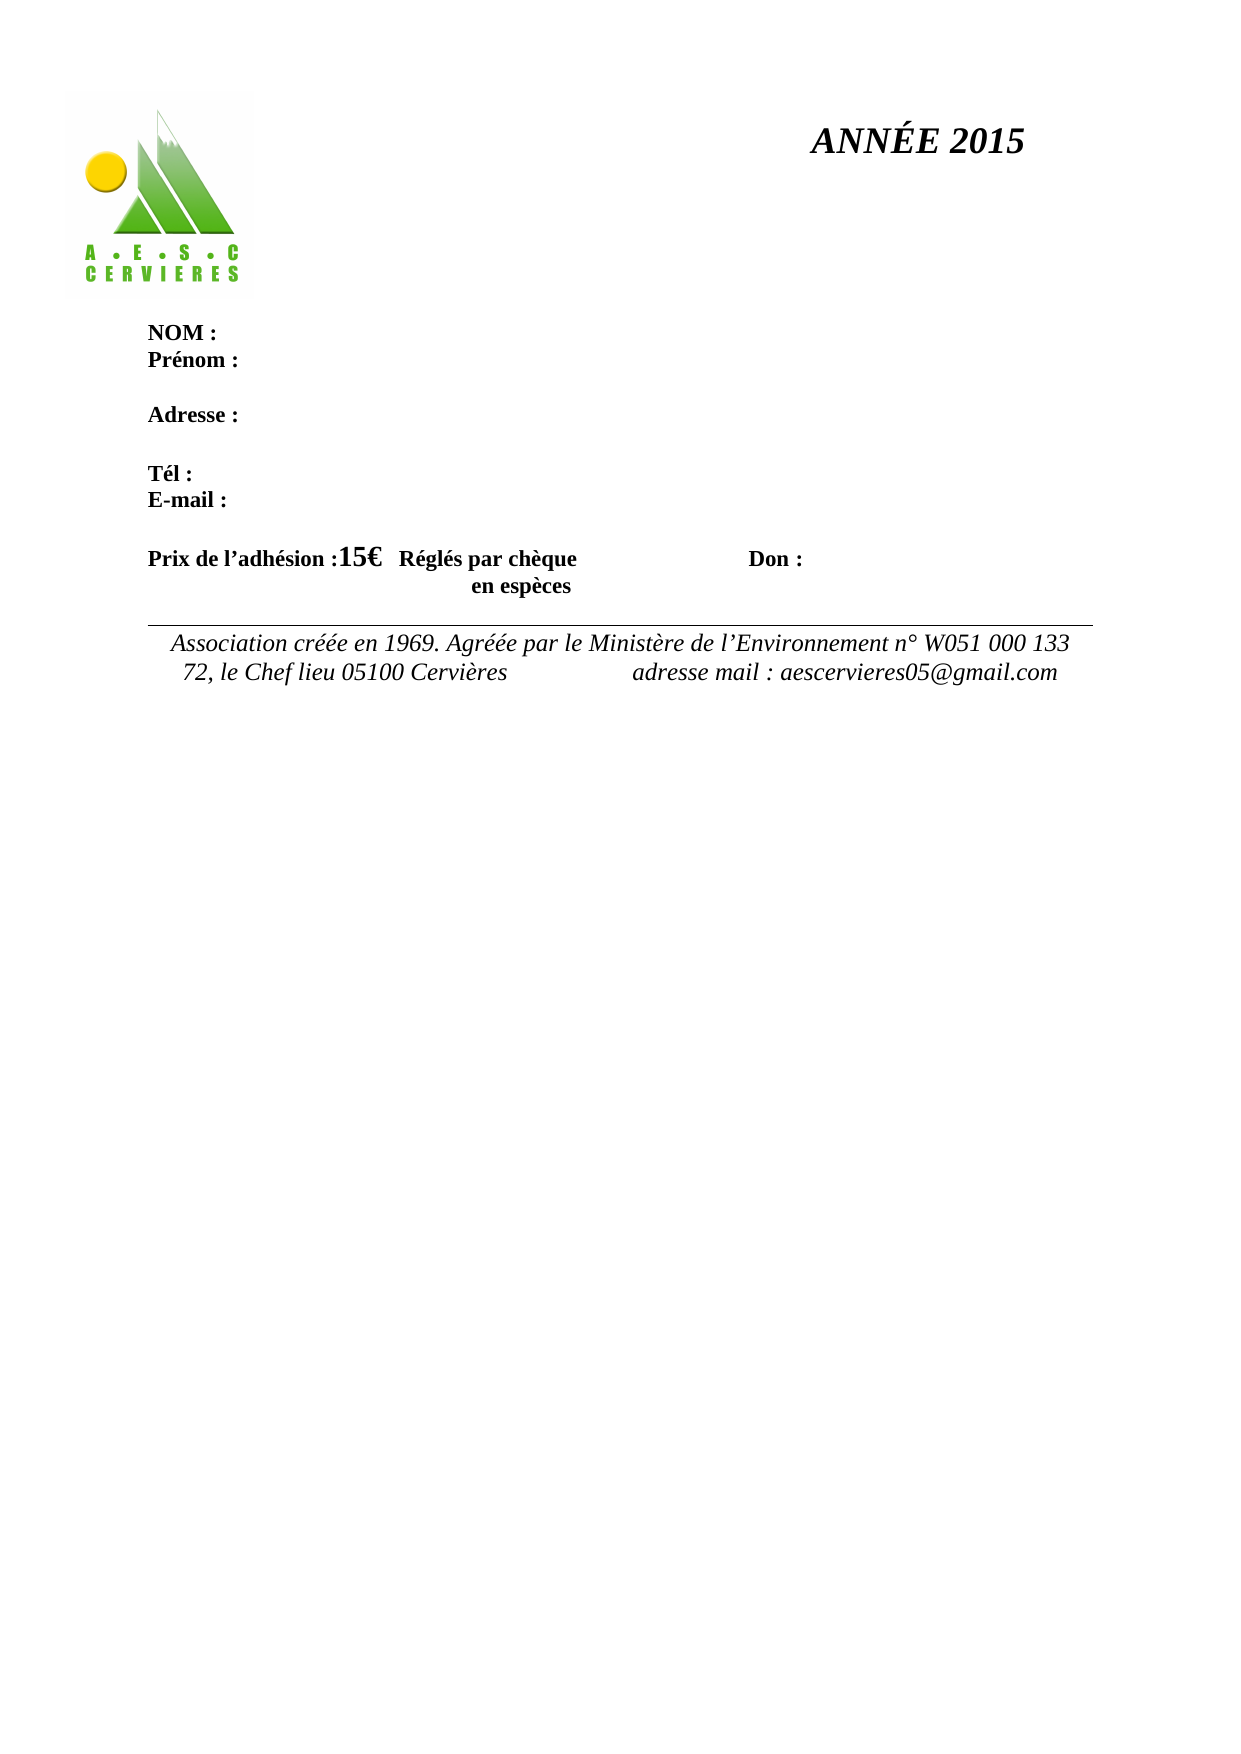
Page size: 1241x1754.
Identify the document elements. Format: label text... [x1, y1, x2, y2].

table_header [465, 427, 679, 460]
text ANNÉE 2015 [148, 75, 1093, 161]
text Tél : [148, 460, 1093, 486]
text 72, le Chef lieu 05100 Cervières adresse mail : aescervieres05@gmail.com [148, 657, 1093, 686]
text E-mail : [148, 486, 1093, 513]
text Prix de l’adhésion :15€ Réglés par chèque Don : [148, 539, 1093, 572]
text en espèces [148, 572, 1093, 599]
text Association créée en 1969. Agréée par le Ministère de l’Environnement n° W051 000 133 [148, 626, 1093, 657]
table_header [253, 92, 703, 304]
text Prénom : [148, 346, 1093, 372]
text Adresse : [148, 401, 1093, 427]
table_header [146, 427, 465, 460]
text NOM : [148, 319, 1093, 346]
table_header [58, 92, 253, 304]
picture [65, 91, 254, 299]
